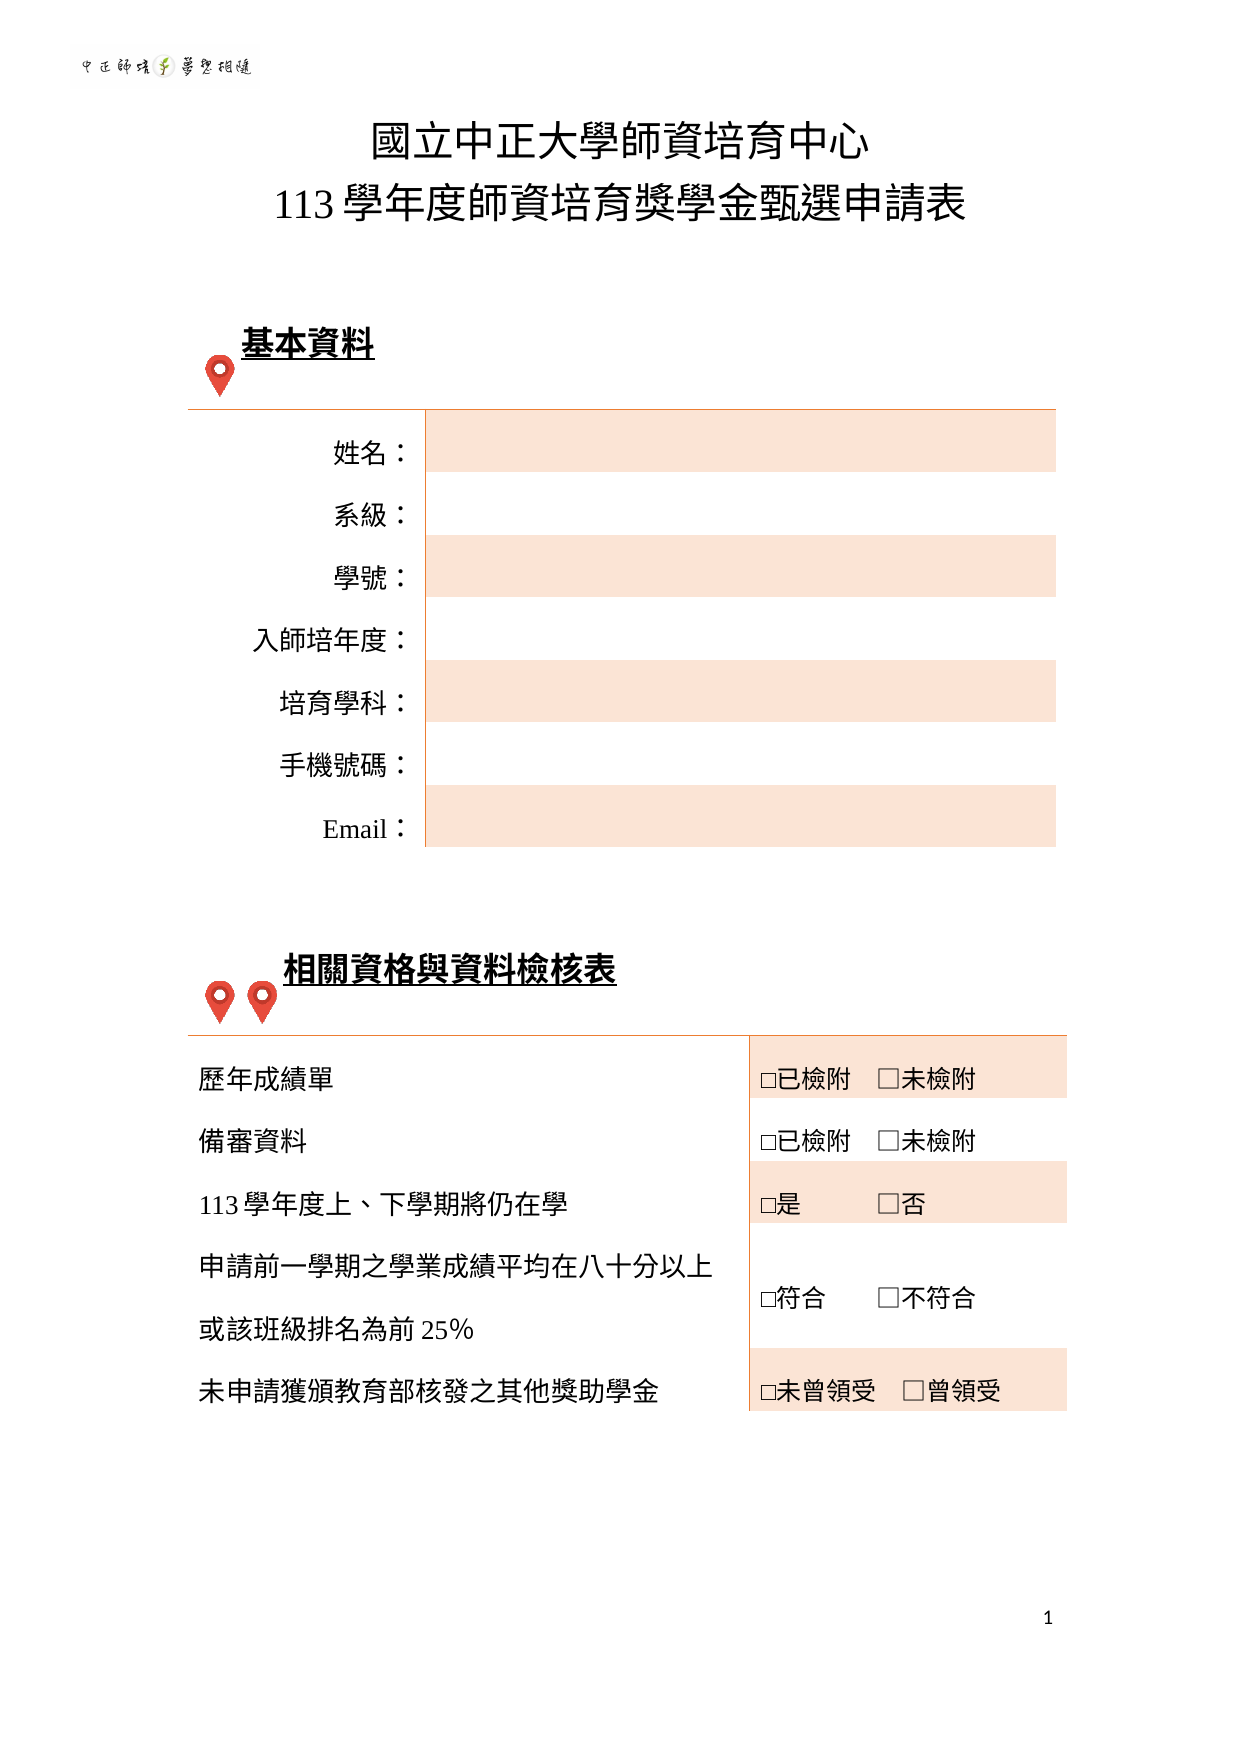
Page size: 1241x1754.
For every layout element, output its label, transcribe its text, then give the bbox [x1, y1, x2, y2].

table_cell 歷年成績單 [188, 1036, 749, 1098]
table_cell [426, 410, 1056, 472]
table_cell [1067, 1348, 1078, 1411]
text 113學年度師資培育獎學金甄選申請表 [187, 159, 1053, 221]
table_cell [426, 660, 1056, 722]
table_cell 未申請獲頒教育部核發之其他獎助學金 [188, 1348, 749, 1411]
table_cell 備審資料 [188, 1098, 749, 1161]
table_cell 手機號碼： [188, 722, 425, 785]
table_cell 113學年度上、下學期將仍在學 [188, 1161, 749, 1223]
table_cell [426, 535, 1056, 597]
text 國立中正大學師資培育中心 [187, 96, 1053, 159]
table_cell [1067, 1161, 1078, 1223]
table_cell [1067, 1035, 1078, 1098]
table_cell [426, 722, 1056, 785]
table_header 相關資格與資料檢核表 [188, 910, 1067, 1035]
table_cell 申請前一學期之學業成績平均在八十分以上或該班級排名為前25％ [188, 1223, 749, 1348]
table_cell [426, 785, 1056, 847]
table_header [1067, 910, 1078, 1035]
table_cell 培育學科： [188, 660, 425, 722]
table_cell □是 □否 [750, 1161, 1067, 1223]
table_cell [1067, 1223, 1078, 1348]
table_cell □已檢附 □未檢附 [750, 1098, 1078, 1161]
table_cell □未曾領受 □曾領受 [750, 1348, 1067, 1411]
table_cell [426, 597, 1056, 660]
table_cell [426, 472, 1056, 535]
table_cell 學號： [188, 535, 425, 597]
table_cell 系級： [188, 472, 425, 535]
table_cell □已檢附 □未檢附 [750, 1036, 1067, 1098]
table_cell Email： [188, 785, 425, 847]
table_cell 入師培年度： [188, 597, 425, 660]
table_header 基本資料 [188, 284, 1056, 409]
table_cell □符合 □不符合 [750, 1223, 1067, 1348]
table_cell 姓名： [188, 410, 425, 472]
